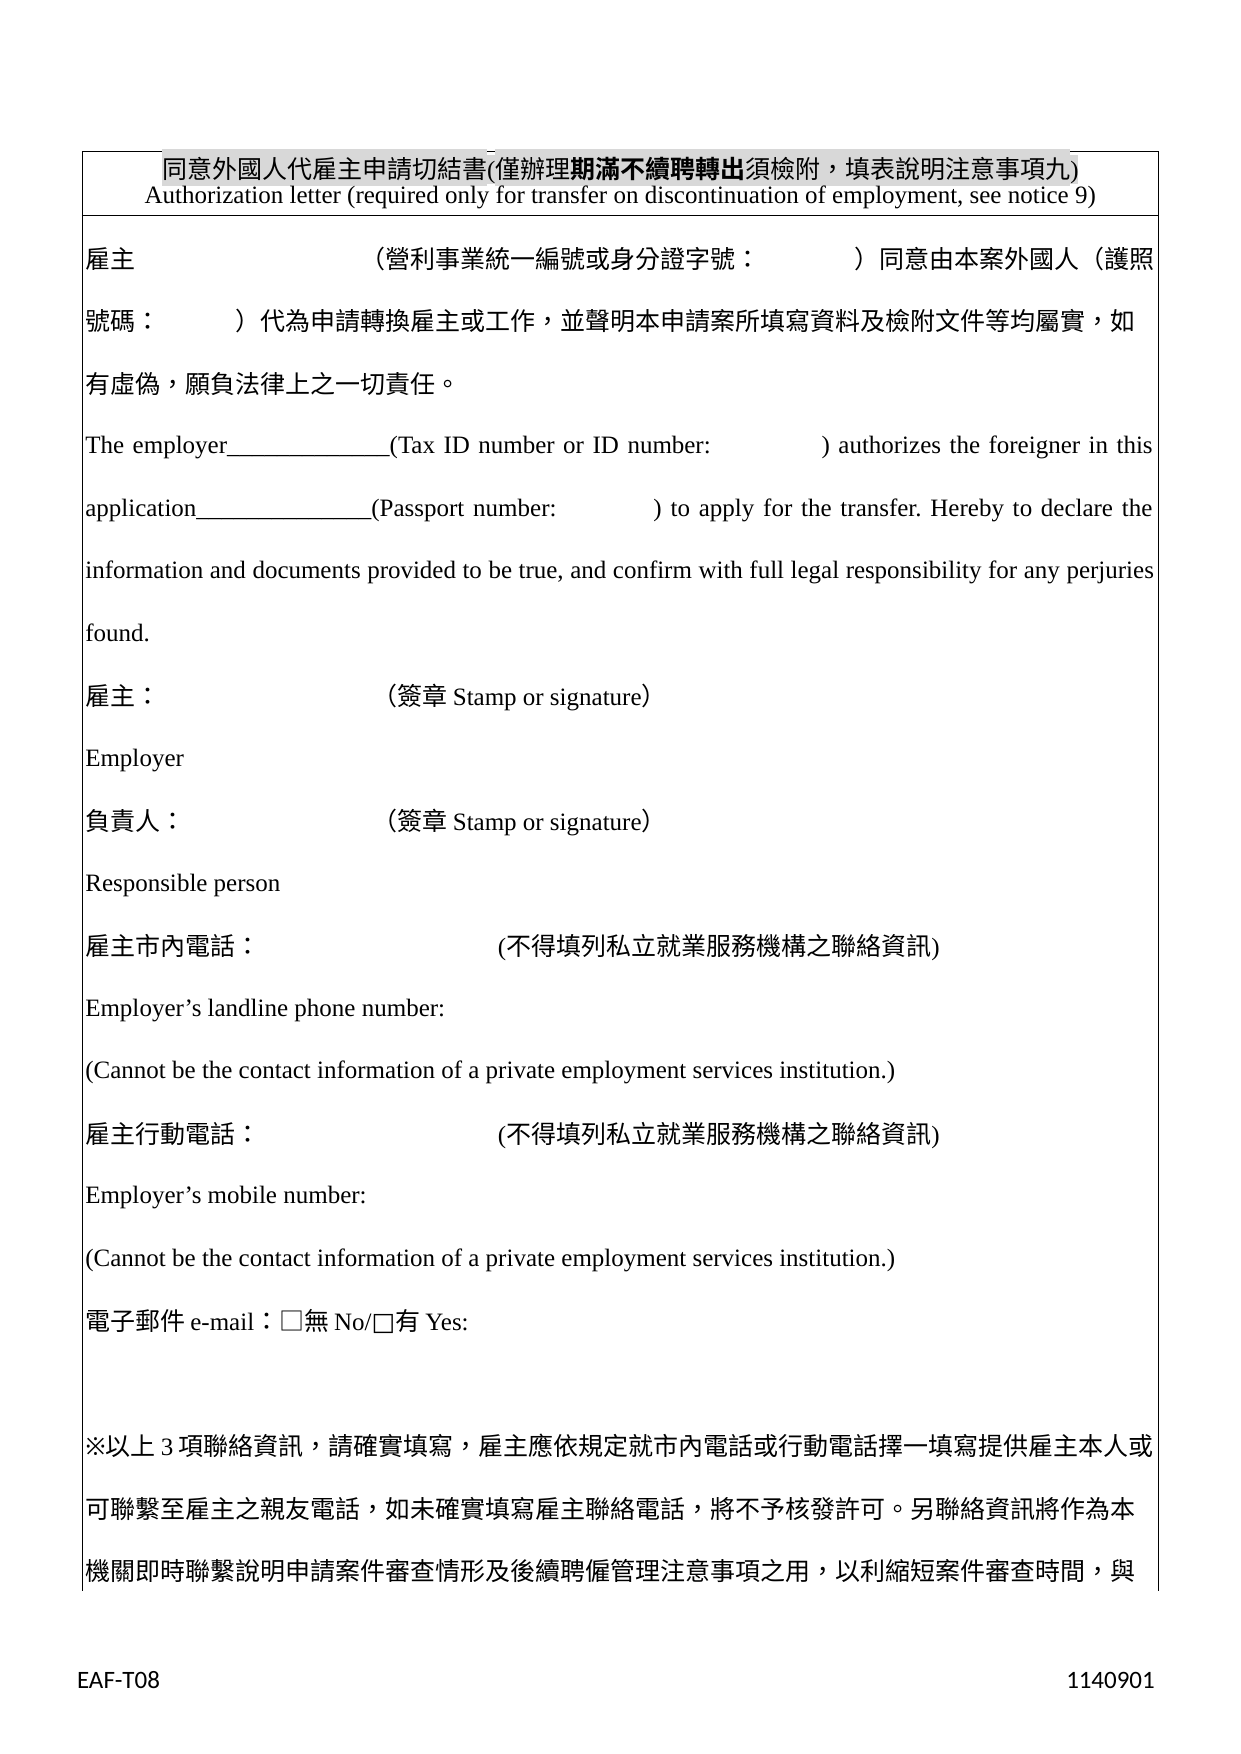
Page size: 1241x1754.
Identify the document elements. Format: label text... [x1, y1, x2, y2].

table_header 同意外國人代雇主申請切結書(僅辦理期滿不續聘轉出須檢附，填表說明注意事項九) Authorization letter (required only for transfer on discontinuation of employment, see notice 9) [83, 152, 1158, 215]
table_cell 雇主 （營利事業統一編號或身分證字號： ）同意由本案外國人（護照號碼： ）代為申請轉換雇主或工作，並聲明本申請案所填寫資料及檢附文件等均屬實，如有虛偽，願負法律上之一切責任。 The employer_____________(Tax ID number or ID number: ) authorizes the foreigner in this application______________(Passport number: ) to apply for the transfer. Hereby to declare the information and documents provided to be true, and confirm with full legal responsibility for any perjuries found. 雇主： （簽章Stamp or signature） Employer 負責人： （簽章Stamp or signature） Responsible person 雇主市內電話： (不得填列私立就業服務機構之聯絡資訊) Employer’s landline phone number: (Cannot be the contact information of a private employment services institution.) 雇主行動電話： (不得填列私立就業服務機構之聯絡資訊) Employer’s mobile number: (Cannot be the contact information of a private employment services institution.) 電子郵件e-mail：□無No/□有Yes: ※以上3項聯絡資訊，請確實填寫，雇主應依規定就市內電話或行動電話擇一填寫提供雇主本人或可聯繫至雇主之親友電話，如未確實填寫雇主聯絡電話，將不予核發許可。另聯絡資訊將作為本機關即時聯繫說明申請案件審查情形及後續聘僱管理注意事項之用，以利縮短案件審查時間，與 [83, 216, 1158, 1591]
